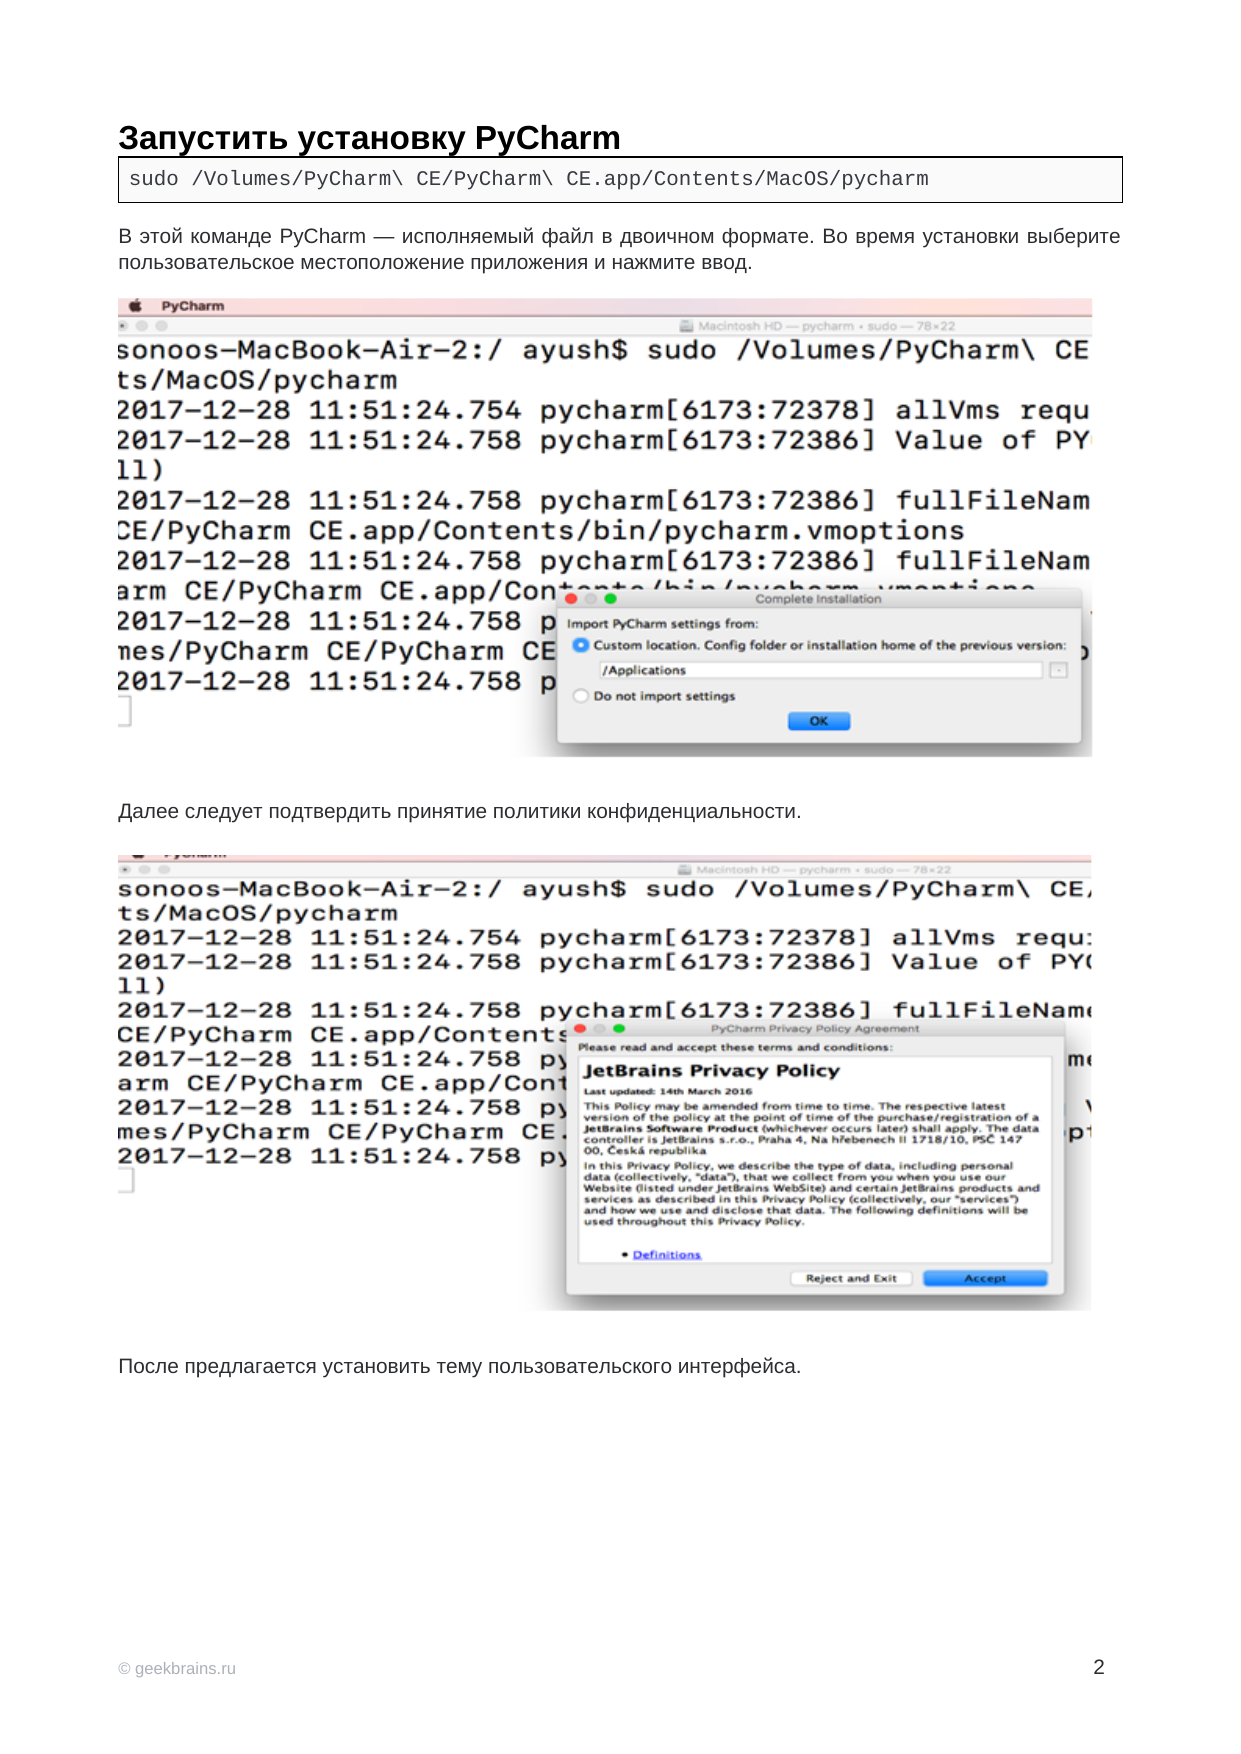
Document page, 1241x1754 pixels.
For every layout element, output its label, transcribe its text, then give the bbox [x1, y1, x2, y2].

text В этой команде PyCharm — исполняемый файл в двоичном формате. Во время установки выберите пользовательское местоположение приложения и нажмите ввод. [118, 224, 1122, 274]
subtitle Запустить установку PyCharm [118, 118, 1122, 156]
text Далее следует подтвердить принятие политики конфиденциальности. [118, 799, 1122, 823]
picture [118, 855, 1092, 1322]
table_header sudo /Volumes/PyCharm\ CE/PyCharm\ CE.app/Contents/MacOS/pycharm [119, 158, 1122, 202]
text После предлагается установить тему пользовательского интерфейса. [118, 1354, 1122, 1378]
picture [118, 297, 1093, 776]
